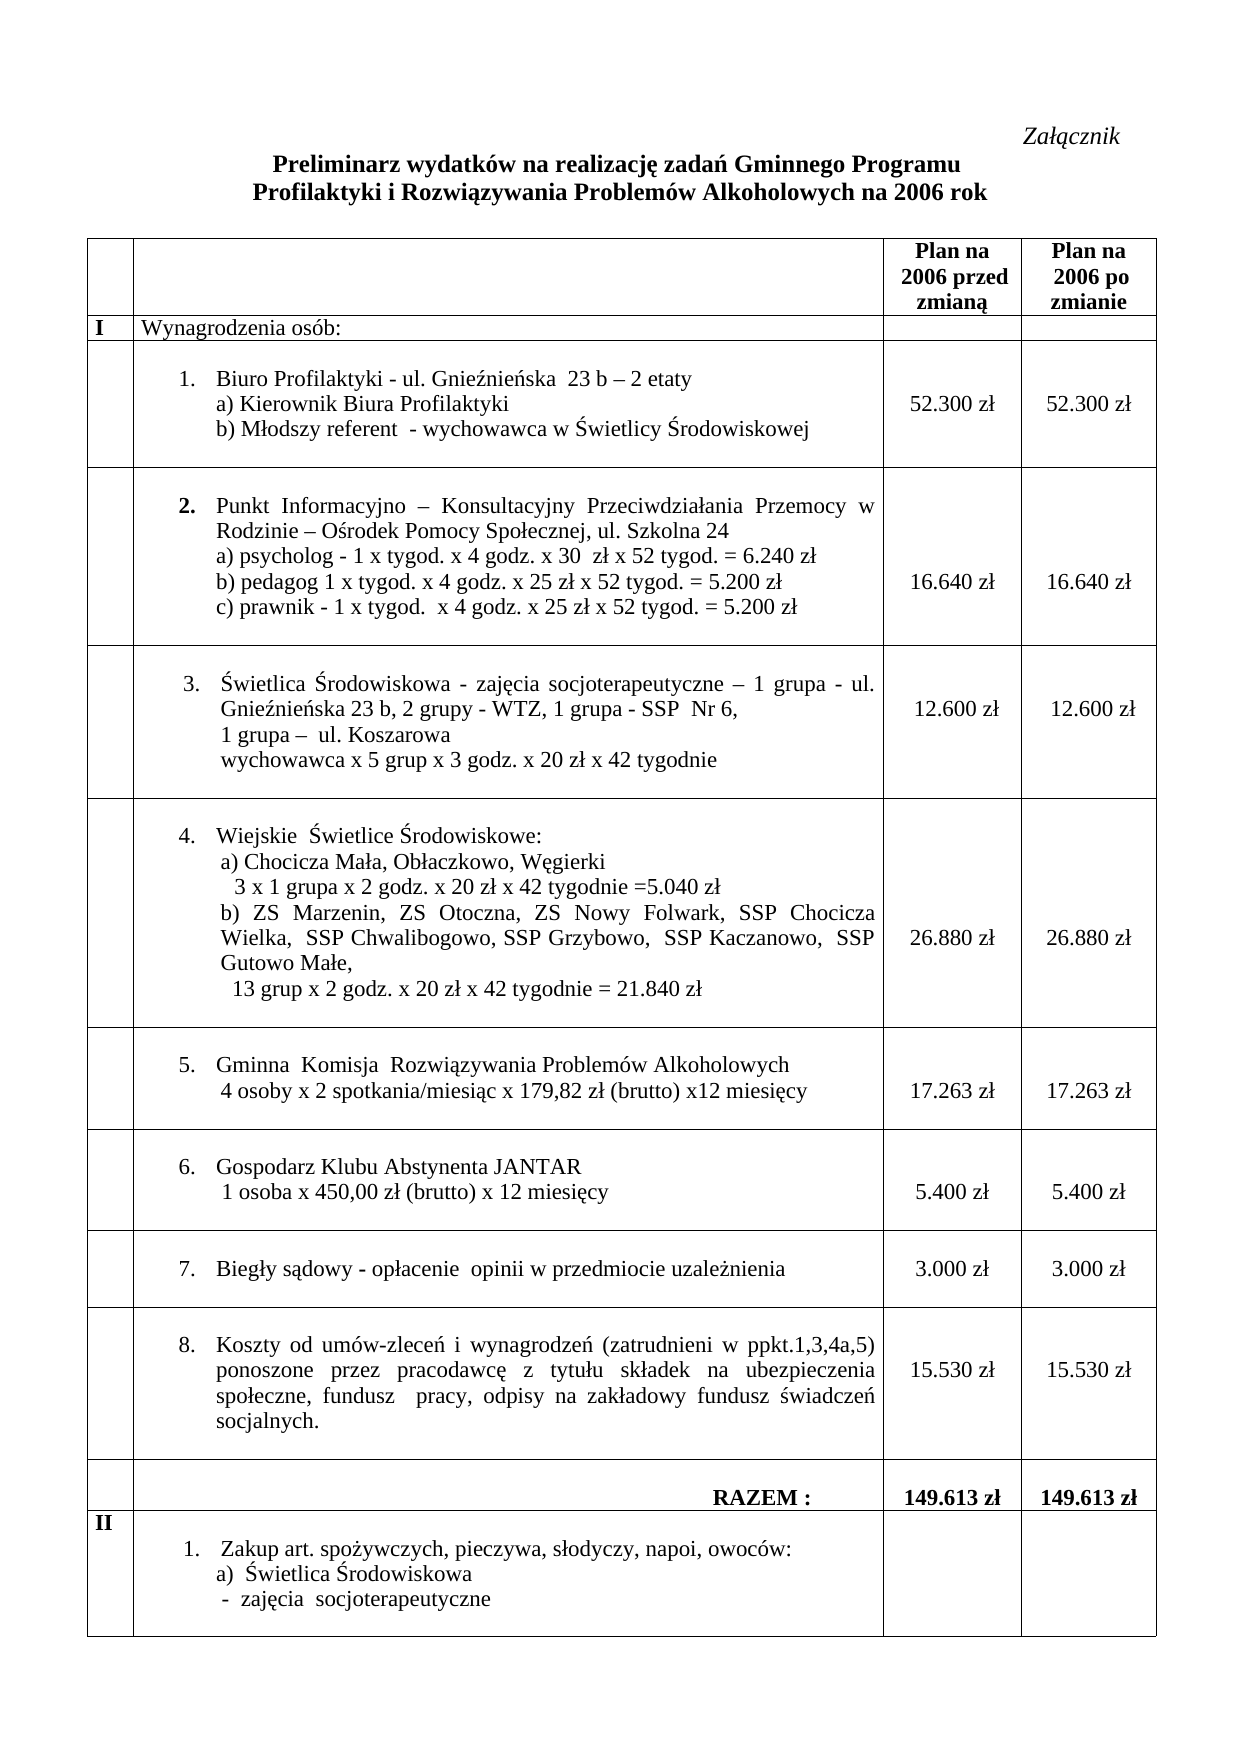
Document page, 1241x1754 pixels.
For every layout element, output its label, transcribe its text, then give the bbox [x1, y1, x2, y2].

table_cell 12.600 zł [884, 646, 1021, 798]
table_cell Punkt Informacyjno – Konsultacyjny Przeciwdziałania Przemocy w Rodzinie – Ośrodek Pomocy Społecznej, ul. Szkolna 24 a) psycholog - 1 x tygod. x 4 godz. x 30 zł x 52 tygod. = 6.240 zł b) pedagog 1 x tygod. x 4 godz. x 25 zł x 52 tygod. = 5.200 zł c) prawnik - 1 x tygod. x 4 godz. x 25 zł x 52 tygod. = 5.200 zł [134, 468, 883, 645]
table_cell Świetlica Środowiskowa - zajęcia socjoterapeutyczne – 1 grupa - ul. Gnieźnieńska 23 b, 2 grupy - WTZ, 1 grupa - SSP Nr 6, 1 grupa – ul. Koszarowa wychowawca x 5 grup x 3 godz. x 20 zł x 42 tygodnie [134, 646, 883, 798]
table_cell [1022, 1511, 1156, 1636]
table_cell [88, 1308, 133, 1459]
table_cell Koszty od umów-zleceń i wynagrodzeń (zatrudnieni w ppkt.1,3,4a,5) ponoszone przez pracodawcę z tytułu składek na ubezpieczenia społeczne, fundusz pracy, odpisy na zakładowy fundusz świadczeń socjalnych. [134, 1308, 883, 1459]
text Załącznik [118, 118, 1122, 150]
table_cell 16.640 zł [884, 468, 1021, 645]
table_cell 3.000 zł [1022, 1231, 1156, 1307]
table_cell [88, 1460, 133, 1510]
table_cell Wiejskie Świetlice Środowiskowe: a) Chocicza Mała, Obłaczkowo, Węgierki 3 x 1 grupa x 2 godz. x 20 zł x 42 tygodnie =5.040 zł b) ZS Marzenin, ZS Otoczna, ZS Nowy Folwark, SSP Chocicza Wielka, SSP Chwalibogowo, SSP Grzybowo, SSP Kaczanowo, SSP Gutowo Małe, 13 grup x 2 godz. x 20 zł x 42 tygodnie = 21.840 zł [134, 799, 883, 1027]
table_cell [88, 468, 133, 645]
table_cell [88, 1130, 133, 1230]
table_cell Gminna Komisja Rozwiązywania Problemów Alkoholowych 4 osoby x 2 spotkania/miesiąc x 179,82 zł (brutto) x12 miesięcy [134, 1028, 883, 1128]
table_header Plan na 2006 przed zmianą [884, 239, 1021, 314]
table_cell I [88, 316, 133, 340]
table_cell 149.613 zł [884, 1460, 1021, 1510]
table_cell [1022, 316, 1156, 340]
table_cell 5.400 zł [884, 1130, 1021, 1230]
table_cell II [88, 1511, 133, 1636]
title Preliminarz wydatków na realizację zadań Gminnego Programu [118, 150, 1122, 178]
table_cell 3.000 zł [884, 1231, 1021, 1307]
table_cell [88, 799, 133, 1027]
table_cell Gospodarz Klubu Abstynenta JANTAR 1 osoba x 450,00 zł (brutto) x 12 miesięcy [134, 1130, 883, 1230]
table_cell 12.600 zł [1022, 646, 1156, 798]
table_cell 52.300 zł [1022, 341, 1156, 467]
table_cell 15.530 zł [1022, 1308, 1156, 1459]
table_cell [88, 1028, 133, 1128]
table_cell 16.640 zł [1022, 468, 1156, 645]
table_header Plan na 2006 po zmianie [1022, 239, 1156, 314]
table_header [134, 239, 883, 314]
table_header [88, 239, 133, 314]
table_cell [88, 1231, 133, 1307]
table_cell [884, 316, 1021, 340]
table_cell 26.880 zł [1022, 799, 1156, 1027]
table_cell [884, 1511, 1021, 1636]
table_cell 17.263 zł [1022, 1028, 1156, 1128]
table_cell Biegły sądowy - opłacenie opinii w przedmiocie uzależnienia [134, 1231, 883, 1307]
table_cell Zakup art. spożywczych, pieczywa, słodyczy, napoi, owoców: a) Świetlica Środowiskowa - zajęcia socjoterapeutyczne [134, 1511, 883, 1636]
table_cell 26.880 zł [884, 799, 1021, 1027]
table_cell [88, 646, 133, 798]
table_cell 149.613 zł [1022, 1460, 1156, 1510]
table_cell 17.263 zł [884, 1028, 1021, 1128]
table_cell Biuro Profilaktyki - ul. Gnieźnieńska 23 b – 2 etaty a) Kierownik Biura Profilaktyki b) Młodszy referent - wychowawca w Świetlicy Środowiskowej [134, 341, 883, 467]
table_cell 52.300 zł [884, 341, 1021, 467]
title Profilaktyki i Rozwiązywania Problemów Alkoholowych na 2006 rok [118, 178, 1122, 206]
table_cell 15.530 zł [884, 1308, 1021, 1459]
table_cell Wynagrodzenia osób: [134, 316, 883, 340]
table_cell 5.400 zł [1022, 1130, 1156, 1230]
table_cell RAZEM : [134, 1460, 883, 1510]
table_cell [88, 341, 133, 467]
